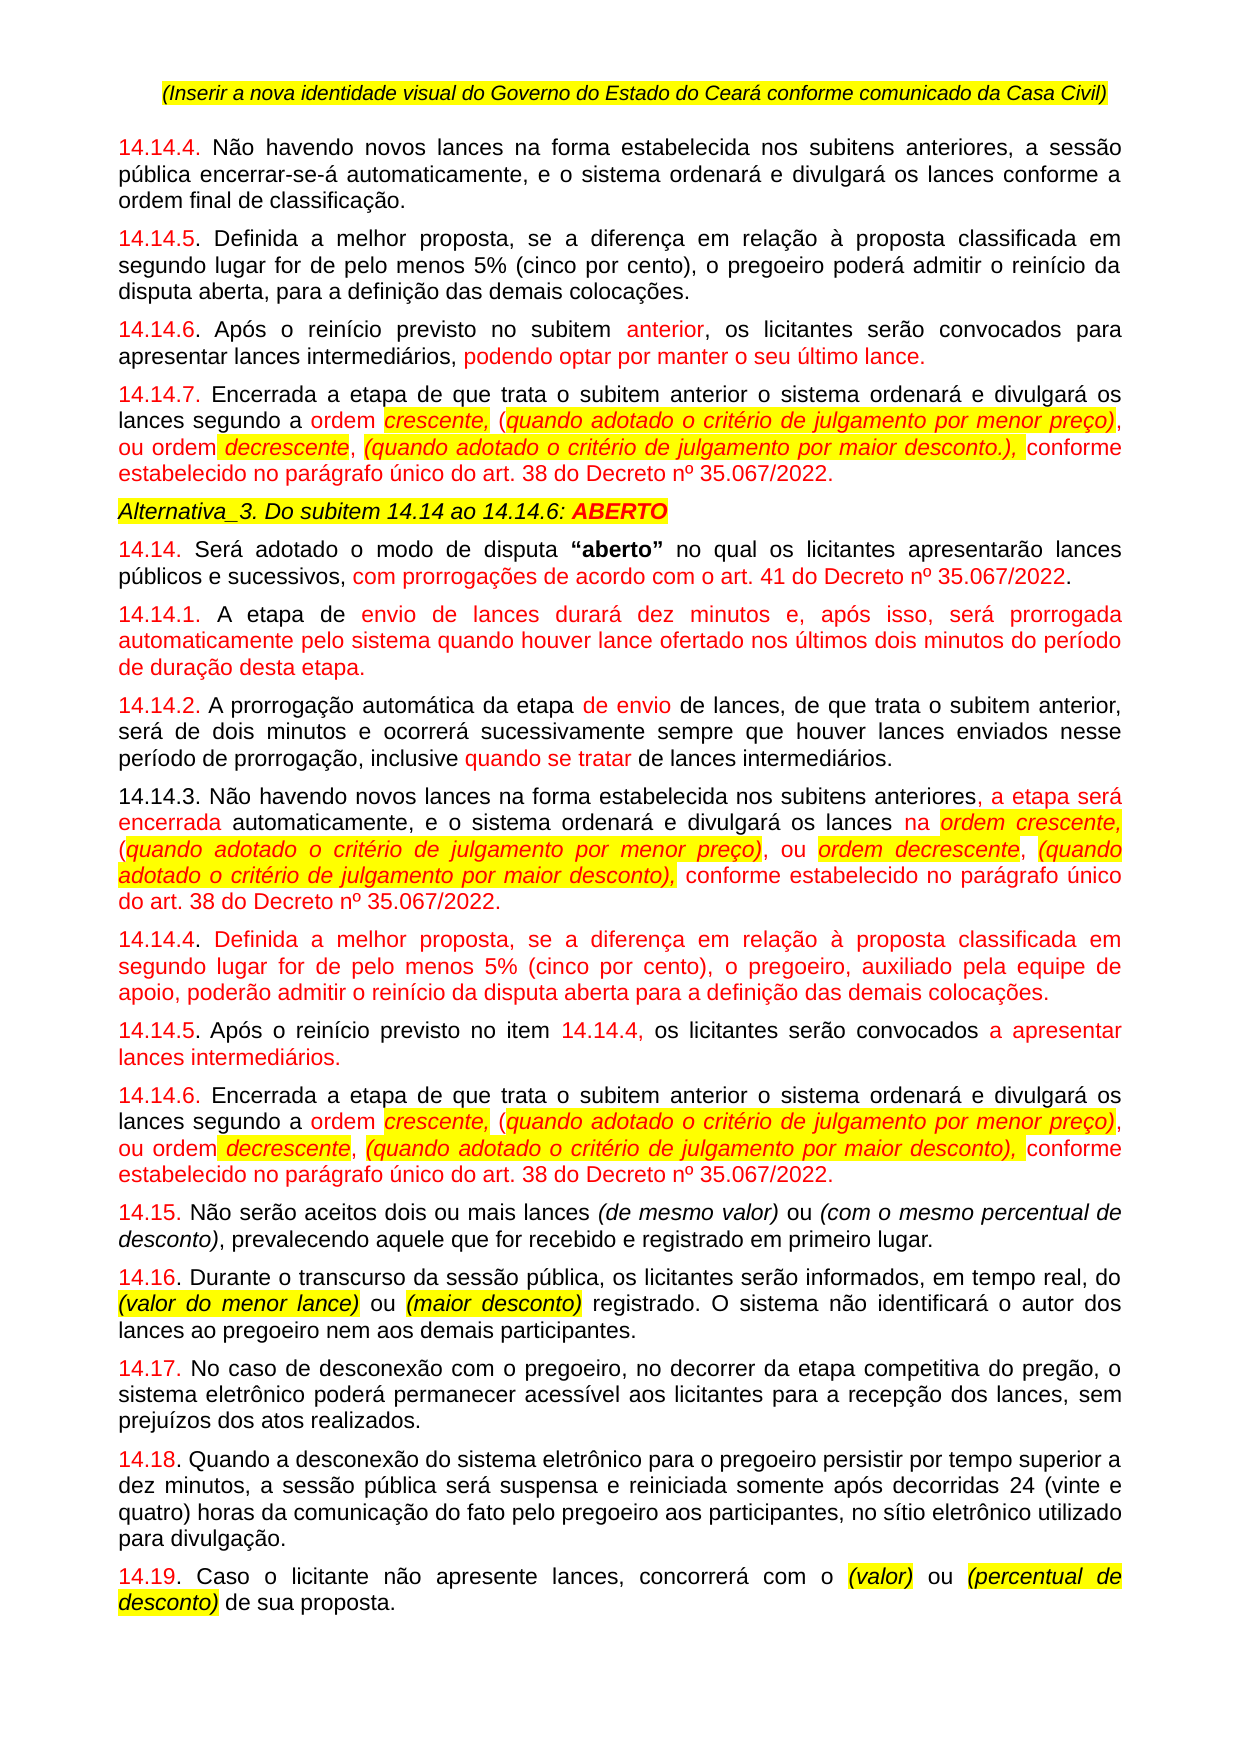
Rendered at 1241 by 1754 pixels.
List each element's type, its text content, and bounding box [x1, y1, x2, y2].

text 14.14.6. Após o reinício previsto no subitem anterior, os licitantes serão convocados para apresentar lances intermediários, podendo optar por manter o seu último lance. [118, 316, 1122, 369]
text Alternativa_3. Do subitem 14.14 ao 14.14.6: ABERTO [118, 498, 1122, 524]
text 14.14.4. Não havendo novos lances na forma estabelecida nos subitens anteriores, a sessão pública encerrar-se-á automaticamente, e o sistema ordenará e divulgará os lances conforme a ordem final de classificação. [118, 134, 1122, 213]
text 14.17. No caso de desconexão com o pregoeiro, no decorrer da etapa competitiva do pregão, o sistema eletrônico poderá permanecer acessível aos licitantes para a recepção dos lances, sem prejuízos dos atos realizados. [118, 1355, 1122, 1434]
text 14.14.5. Após o reinício previsto no item 14.14.4, os licitantes serão convocados a apresentar lances intermediários. [118, 1017, 1122, 1070]
text 14.14.6. Encerrada a etapa de que trata o subitem anterior o sistema ordenará e divulgará os lances segundo a ordem crescente, (quando adotado o critério de julgamento por menor preço), ou ordem decrescente, (quando adotado o critério de julgamento por maior desconto), conforme estabelecido no parágrafo único do art. 38 do Decreto nº 35.067/2022. [118, 1082, 1122, 1187]
text 14.15. Não serão aceitos dois ou mais lances (de mesmo valor) ou (com o mesmo percentual de desconto), prevalecendo aquele que for recebido e registrado em primeiro lugar. [118, 1199, 1122, 1252]
text 14.14.4. Definida a melhor proposta, se a diferença em relação à proposta classificada em segundo lugar for de pelo menos 5% (cinco por cento), o pregoeiro, auxiliado pela equipe de apoio, poderão admitir o reinício da disputa aberta para a definição das demais colocações. [118, 926, 1122, 1006]
text 14.14.3. Não havendo novos lances na forma estabelecida nos subitens anteriores, a etapa será encerrada automaticamente, e o sistema ordenará e divulgará os lances na ordem crescente, (quando adotado o critério de julgamento por menor preço), ou ordem decrescente, (quando adotado o critério de julgamento por maior desconto), conforme estabelecido no parágrafo único do art. 38 do Decreto nº 35.067/2022. [118, 783, 1122, 914]
text 14.14. Será adotado o modo de disputa “aberto” no qual os licitantes apresentarão lances públicos e sucessivos, com prorrogações de acordo com o art. 41 do Decreto nº 35.067/2022. [118, 536, 1122, 589]
text 14.16. Durante o transcurso da sessão pública, os licitantes serão informados, em tempo real, do (valor do menor lance) ou (maior desconto) registrado. O sistema não identificará o autor dos lances ao pregoeiro nem aos demais participantes. [118, 1264, 1122, 1343]
text 14.14.7. Encerrada a etapa de que trata o subitem anterior o sistema ordenará e divulgará os lances segundo a ordem crescente, (quando adotado o critério de julgamento por menor preço), ou ordem decrescente, (quando adotado o critério de julgamento por maior desconto.), conforme estabelecido no parágrafo único do art. 38 do Decreto nº 35.067/2022. [118, 381, 1122, 486]
text 14.14.2. A prorrogação automática da etapa de envio de lances, de que trata o subitem anterior, será de dois minutos e ocorrerá sucessivamente sempre que houver lances enviados nesse período de prorrogação, inclusive quando se tratar de lances intermediários. [118, 692, 1122, 771]
text 14.14.1. A etapa de envio de lances durará dez minutos e, após isso, será prorrogada automaticamente pelo sistema quando houver lance ofertado nos últimos dois minutos do período de duração desta etapa. [118, 601, 1122, 680]
text 14.14.5. Definida a melhor proposta, se a diferença em relação à proposta classificada em segundo lugar for de pelo menos 5% (cinco por cento), o pregoeiro poderá admitir o reinício da disputa aberta, para a definição das demais colocações. [118, 225, 1122, 304]
text 14.18. Quando a desconexão do sistema eletrônico para o pregoeiro persistir por tempo superior a dez minutos, a sessão pública será suspensa e reiniciada somente após decorridas 24 (vinte e quatro) horas da comunicação do fato pelo pregoeiro aos participantes, no sítio eletrônico utilizado para divulgação. [118, 1446, 1122, 1551]
text 14.19. Caso o licitante não apresente lances, concorrerá com o (valor) ou (percentual de desconto) de sua proposta. [118, 1563, 1122, 1616]
